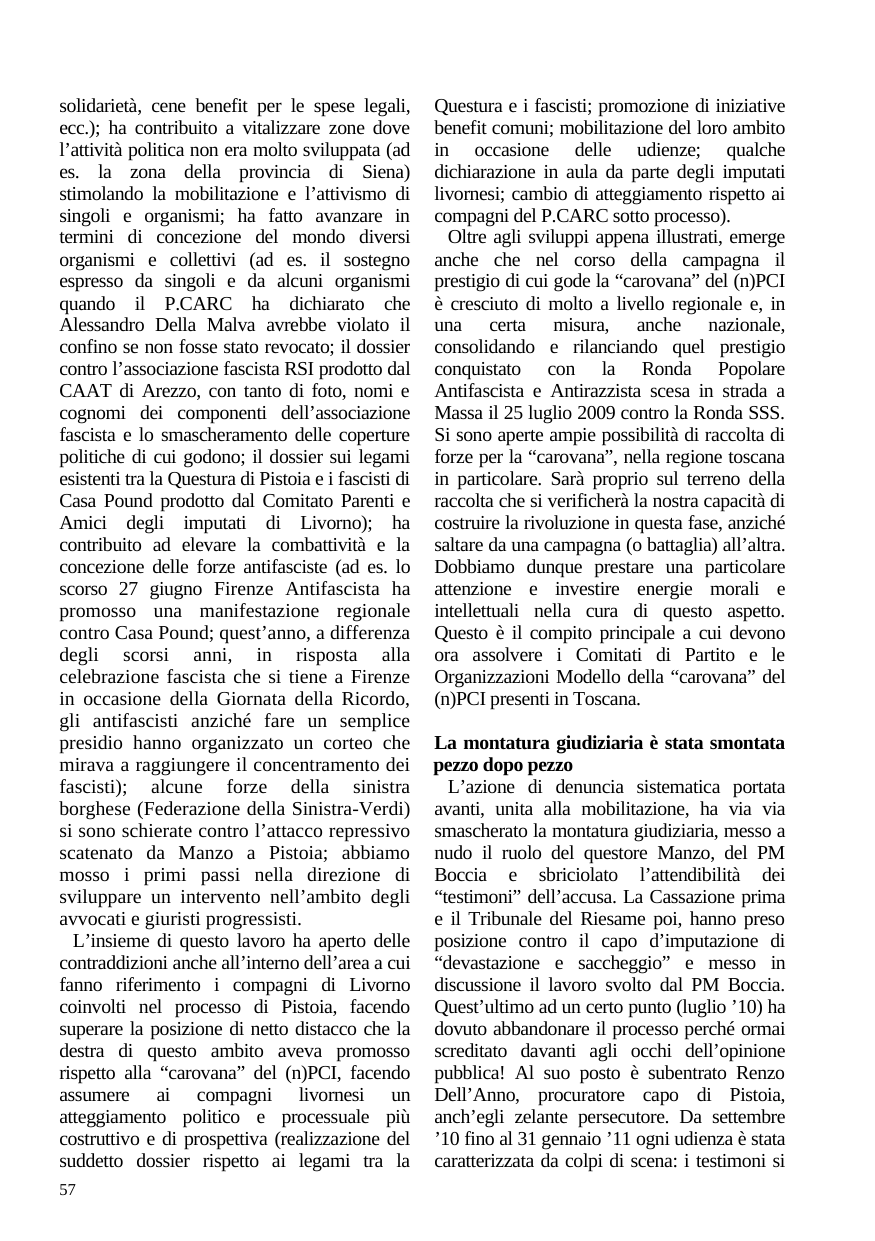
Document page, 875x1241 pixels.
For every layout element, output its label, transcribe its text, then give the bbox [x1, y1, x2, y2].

text L’insieme di questo lavoro ha aperto delle contraddizioni anche all’interno dell’area a cui fanno riferimento i compagni di Livorno coinvolti nel processo di Pistoia, facendo superare la posizione di netto distacco che la destra di questo ambito aveva promosso rispetto alla “carovana” del (n)PCI, facendo assumere ai compagni livornesi un atteggiamento politico e processuale più costruttivo e di prospettiva (realizzazione del suddetto dossier rispetto ai legami tra la [59, 930, 411, 1171]
text Oltre agli sviluppi appena illustrati, emerge anche che nel corso della campagna il prestigio di cui gode la “carovana” del (n)PCI è cresciuto di molto a livello regionale e, in una certa misura, anche nazionale, consolidando e rilanciando quel prestigio conquistato con la Ronda Popolare Antifascista e Antirazzista scesa in strada a Massa il 25 luglio 2009 contro la Ronda SSS. Si sono aperte ampie possibilità di raccolta di forze per la “carovana”, nella regione toscana in particolare. Sarà proprio sul terreno della raccolta che si verificherà la nostra capacità di costruire la rivoluzione in questa fase, anziché saltare da una campagna (o battaglia) all’altra. Dobbiamo dunque prestare una particolare attenzione e investire energie morali e intellettuali nella cura di questo aspetto. Questo è il compito principale a cui devono ora assolvere i Comitati di Partito e le Organizzazioni Modello della “carovana” del (n)PCI presenti in Toscana. [434, 226, 786, 710]
text L’azione di denuncia sistematica portata avanti, unita alla mobilitazione, ha via via smascherato la montatura giudiziaria, messo a nudo il ruolo del questore Manzo, del PM Boccia e sbriciolato l’attendibilità dei “testimoni” dell’accusa. La Cassazione prima e il Tribunale del Riesame poi, hanno preso posizione contro il capo d’imputazione di “devastazione e saccheggio” e messo in discussione il lavoro svolto dal PM Boccia. Quest’ultimo ad un certo punto (luglio ’10) ha dovuto abbandonare il processo perché ormai screditato davanti agli occhi dell’opinione pubblica! Al suo posto è subentrato Renzo Dell’Anno, procuratore capo di Pistoia, anch’egli zelante persecutore. Da settembre ’10 fino al 31 gennaio ’11 ogni udienza è stata caratterizzata da colpi di scena: i testimoni si [434, 776, 786, 1171]
text solidarietà, cene benefit per le spese legali, ecc.); ha contribuito a vitalizzare zone dove l’attività politica non era molto sviluppata (ad es. la zona della provincia di Siena) stimolando la mobilitazione e l’attivismo di singoli e organismi; ha fatto avanzare in termini di concezione del mondo diversi organismi e collettivi (ad es. il sostegno espresso da singoli e da alcuni organismi quando il P.CARC ha dichiarato che Alessandro Della Malva avrebbe violato il confino se non fosse stato revocato; il dossier contro l’associazione fascista RSI prodotto dal CAAT di Arezzo, con tanto di foto, nomi e cognomi dei componenti dell’associazione fascista e lo smascheramento delle coperture politiche di cui godono; il dossier sui legami esistenti tra la Questura di Pistoia e i fascisti di Casa Pound prodotto dal Comitato Parenti e Amici degli imputati di Livorno); ha contribuito ad elevare la combattività e la concezione delle forze antifasciste (ad es. lo scorso 27 giugno Firenze Antifascista ha promosso una manifestazione regionale contro Casa Pound; quest’anno, a differenza degli scorsi anni, in risposta alla celebrazione fascista che si tiene a Firenze in occasione della Giornata della Ricordo, gli antifascisti anziché fare un semplice presidio hanno organizzato un corteo che mirava a raggiungere il concentramento dei fascisti); alcune forze della sinistra borghese (Federazione della Sinistra-Verdi) si sono schierate contro l’attacco repressivo scatenato da Manzo a Pistoia; abbiamo mosso i primi passi nella direzione di sviluppare un intervento nell’ambito degli avvocati e giuristi progressisti. [59, 94, 411, 930]
text Questura e i fascisti; promozione di iniziative benefit comuni; mobilitazione del loro ambito in occasione delle udienze; qualche dichiarazione in aula da parte degli imputati livornesi; cambio di atteggiamento rispetto ai compagni del P.CARC sotto processo). [434, 94, 786, 226]
text La montatura giudiziaria è stata smontata pezzo dopo pezzo [433, 732, 786, 776]
